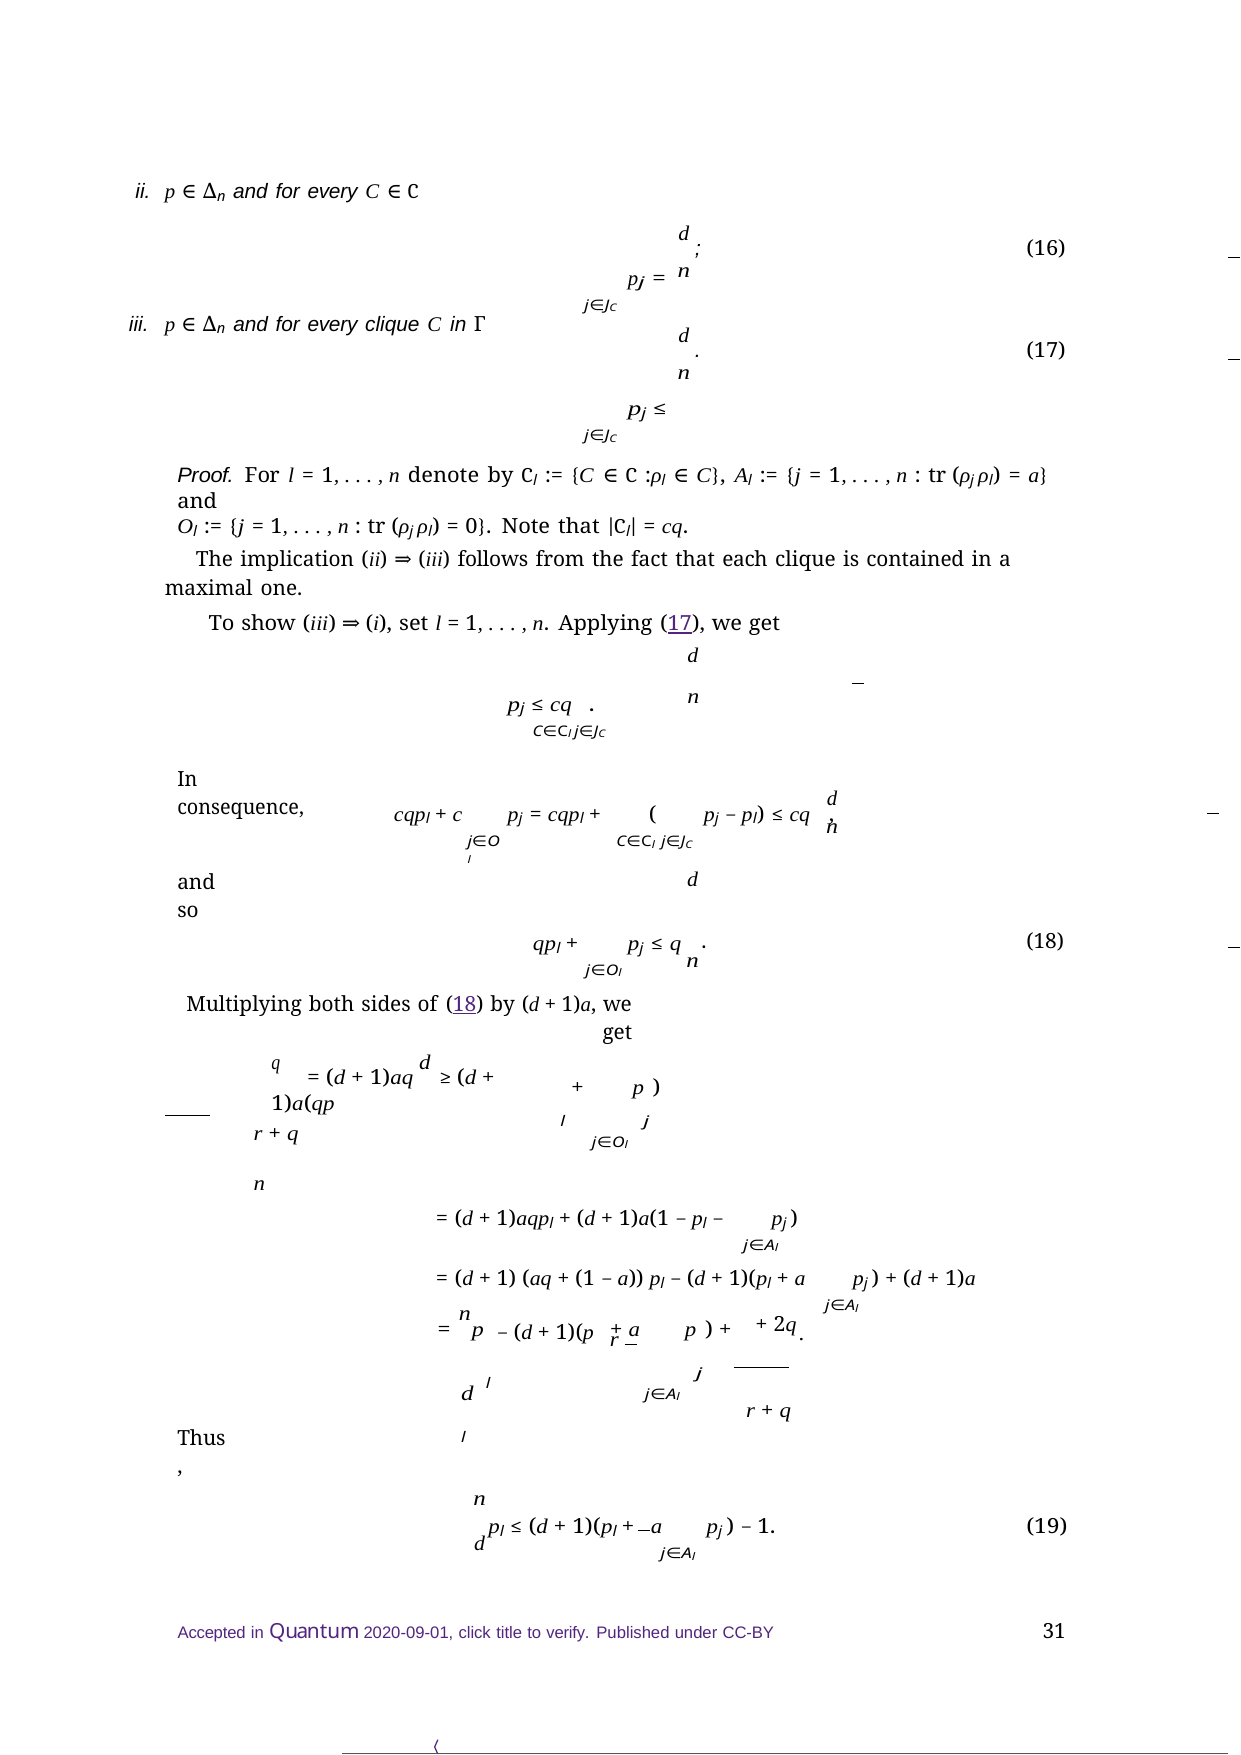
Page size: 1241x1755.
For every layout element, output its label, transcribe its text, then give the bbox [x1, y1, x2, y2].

text d [311, 655, 1076, 664]
text j∈Ol [467, 831, 504, 867]
text n [686, 952, 1076, 971]
text cqpl + c pj = cqpl + ( pj − pl) ≤ cq , [394, 799, 1076, 828]
text C∈Cl j∈JC [532, 720, 1076, 740]
text = np [164, 1316, 486, 1341]
text d l l [461, 1367, 604, 1448]
text Multiplying both sides of (18) by (d + 1)a, we get [164, 989, 632, 1046]
text d [687, 879, 1076, 889]
text Thus, [177, 1423, 229, 1480]
text n [473, 1498, 604, 1507]
text + 2q [755, 1316, 1076, 1335]
text C∈Cl j∈JC [616, 831, 1076, 851]
text The implication (ii) ⇒ (iii) follows from the fact that each clique is contained in a maximal one. [164, 544, 1076, 602]
text j∈Al [743, 1235, 1076, 1255]
text n [826, 817, 838, 837]
text . [799, 1335, 1076, 1342]
text j∈Al [644, 1384, 703, 1404]
text = (d + 1) (aq + (1 − a)) pl − (d + 1)(pl + a pj ) + (d + 1)a [436, 1263, 1076, 1293]
text p ) [634, 1085, 1076, 1097]
text + a p ) + r [609, 1317, 750, 1367]
text Proof. For l = 1, . . . , n denote by Cl := {C ∈ C :ρl ∈ C}, Al := {j = 1, . . . , n : tr (ρj ρl) = a} and [177, 462, 1076, 513]
text j∈Al [281, 1543, 1076, 1563]
list p ∈ ∆n and for every clique C in Γ [129, 309, 537, 338]
text r + q [746, 1395, 1076, 1424]
text d ; (16) [678, 229, 1076, 262]
list p ∈ ∆n and for every C ∈ C [135, 176, 1076, 206]
text pj ≤ cq . [212, 669, 1076, 718]
text j∈JC [584, 294, 669, 314]
text d [827, 789, 837, 809]
text j∈JC [584, 425, 669, 445]
text − (d + 1)(p [496, 1330, 584, 1342]
text j [644, 1367, 703, 1381]
text pj = [589, 243, 669, 292]
text j∈Ol [164, 960, 622, 980]
text In consequence, [177, 764, 319, 821]
text n [687, 687, 699, 707]
text and so [177, 867, 236, 924]
text qpl + pj ≤ q [164, 928, 683, 957]
text r + q n [253, 1118, 427, 1194]
text l j [471, 1115, 739, 1129]
text j∈Ol [471, 1132, 749, 1152]
text n [677, 364, 1076, 383]
text d [474, 1534, 485, 1554]
text pj ≤ [589, 373, 669, 423]
text j∈Al [164, 1295, 859, 1315]
text + [571, 1085, 634, 1097]
text d . (17) [678, 332, 1076, 364]
text = (d + 1)aqpl + (d + 1)a(1 − pl − pj ) [436, 1203, 1076, 1232]
text . (18) [701, 933, 1076, 952]
text pl ≤ (d + 1)(pl + a pj ) − 1. (19) [488, 1512, 1076, 1541]
text q = (d + 1)aq d ≥ (d + 1)a(qp [271, 1065, 560, 1115]
text Ol := {j = 1, . . . , n : tr (ρj ρl) = 0}. Note that |Cl| = cq. [177, 513, 1076, 539]
text n [677, 262, 1076, 281]
text To show (iii) ⇒ (i), set l = 1, . . . , n. Applying (17), we get [208, 608, 1076, 637]
